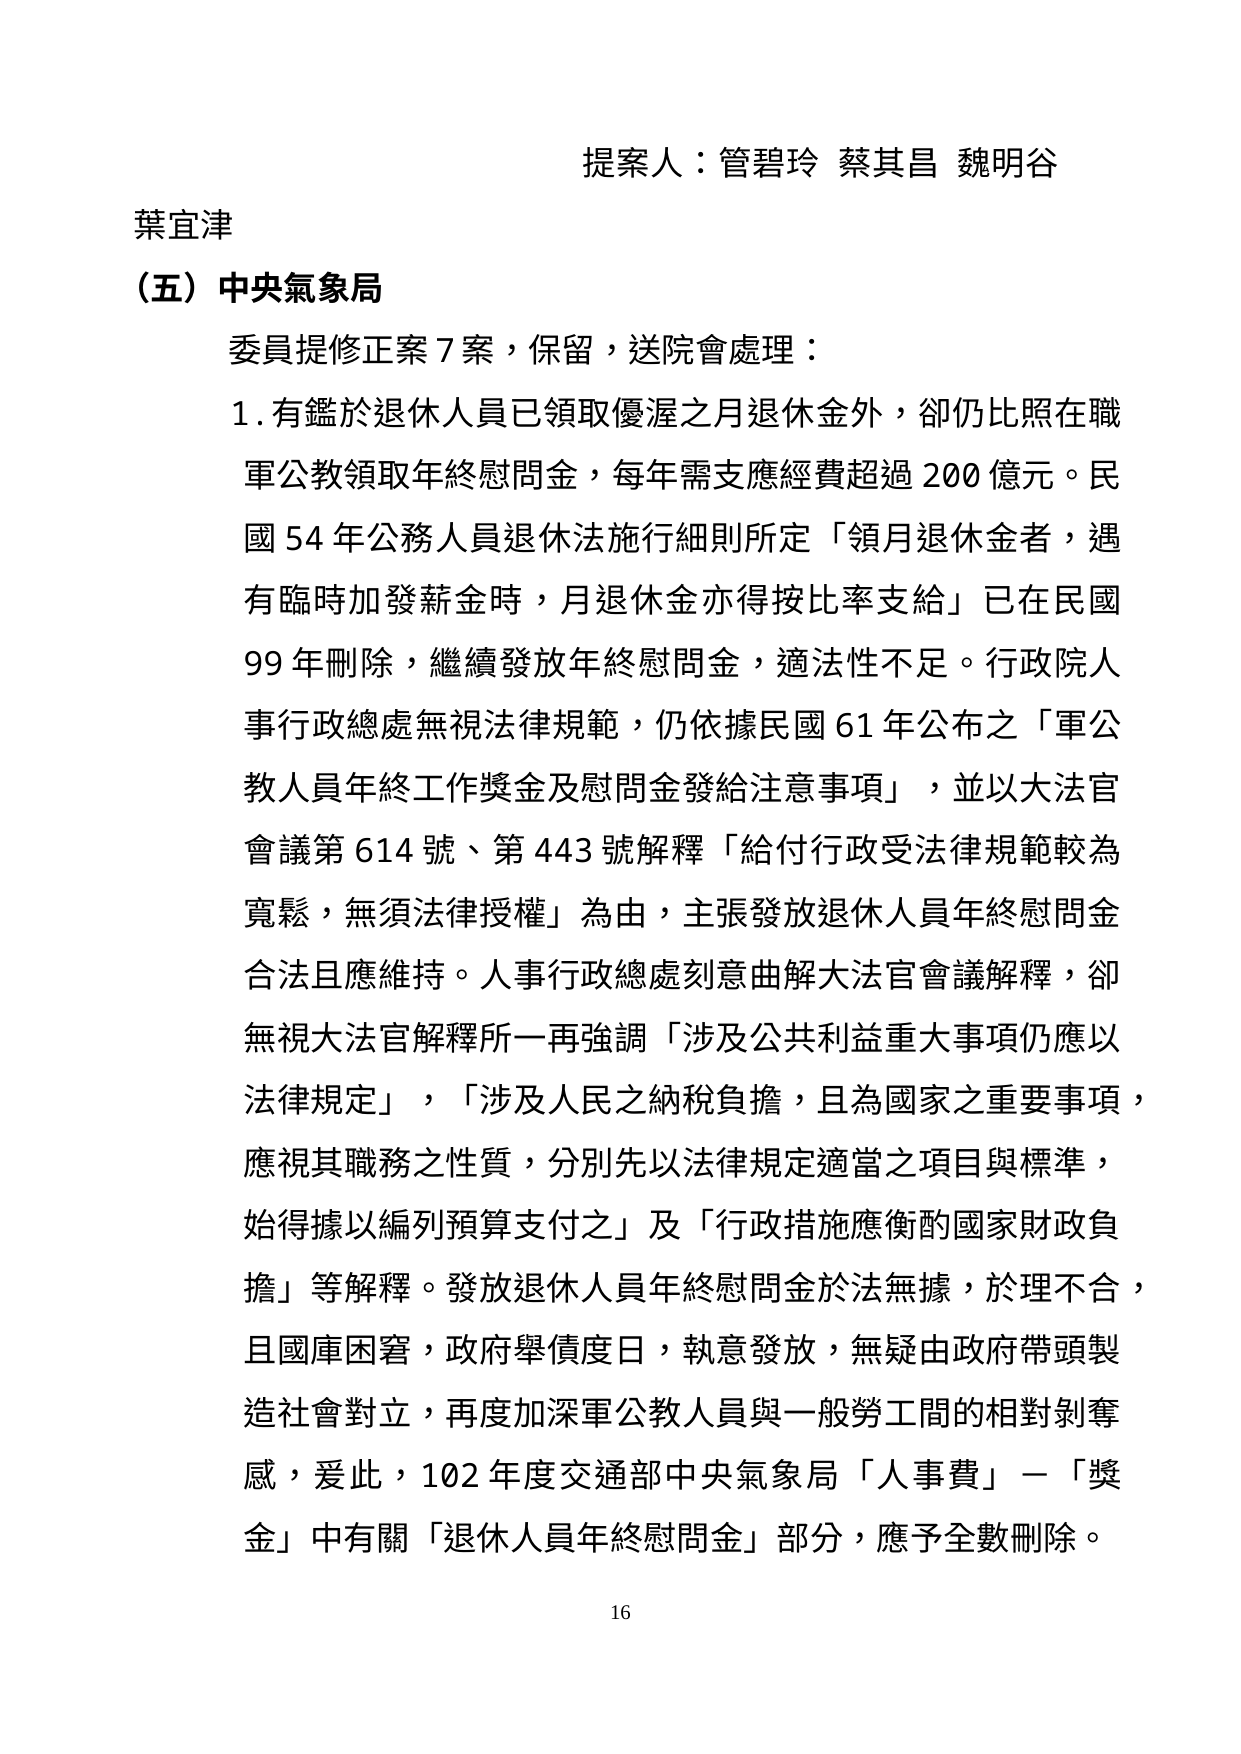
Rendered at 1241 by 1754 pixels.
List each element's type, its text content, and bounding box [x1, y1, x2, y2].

text 委員提修正案7案，保留，送院會處理： [118, 307, 1122, 369]
text 1.有鑑於退休人員已領取優渥之月退休金外，卻仍比照在職軍公教領取年終慰問金，每年需支應經費超過200億元。民國54年公務人員退休法施行細則所定「領月退休金者，遇有臨時加發薪金時，月退休金亦得按比率支給」已在民國99年刪除，繼續發放年終慰問金，適法性不足。行政院人事行政總處無視法律規範，仍依據民國61年公布之「軍公教人員年終工作獎金及慰問金發給注意事項」，並以大法官會議第614號、第443號解釋「給付行政受法律規範較為寬鬆，無須法律授權」為由，主張發放退休人員年終慰問金合法且應維持。人事行政總處刻意曲解大法官會議解釋，卻無視大法官解釋所一再強調「涉及公共利益重大事項仍應以法律規定」，「涉及人民之納稅負擔，且為國家之重要事項，應視其職務之性質，分別先以法律規定適當之項目與標準，始得據以編列預算支付之」及「行政措施應衡酌國家財政負擔」等解釋。發放退休人員年終慰問金於法無據，於理不合，且國庫困窘，政府舉債度日，執意發放，無疑由政府帶頭製造社會對立，再度加深軍公教人員與一般勞工間的相對剝奪感，爰此，102年度交通部中央氣象局「人事費」－「獎金」中有關「退休人員年終慰問金」部分，應予全數刪除。 [126, 369, 1122, 1557]
text 提案人：管碧玲 蔡其昌 魏明谷 葉宜津 [0, 119, 1059, 244]
text （五）中央氣象局 [117, 244, 1059, 307]
